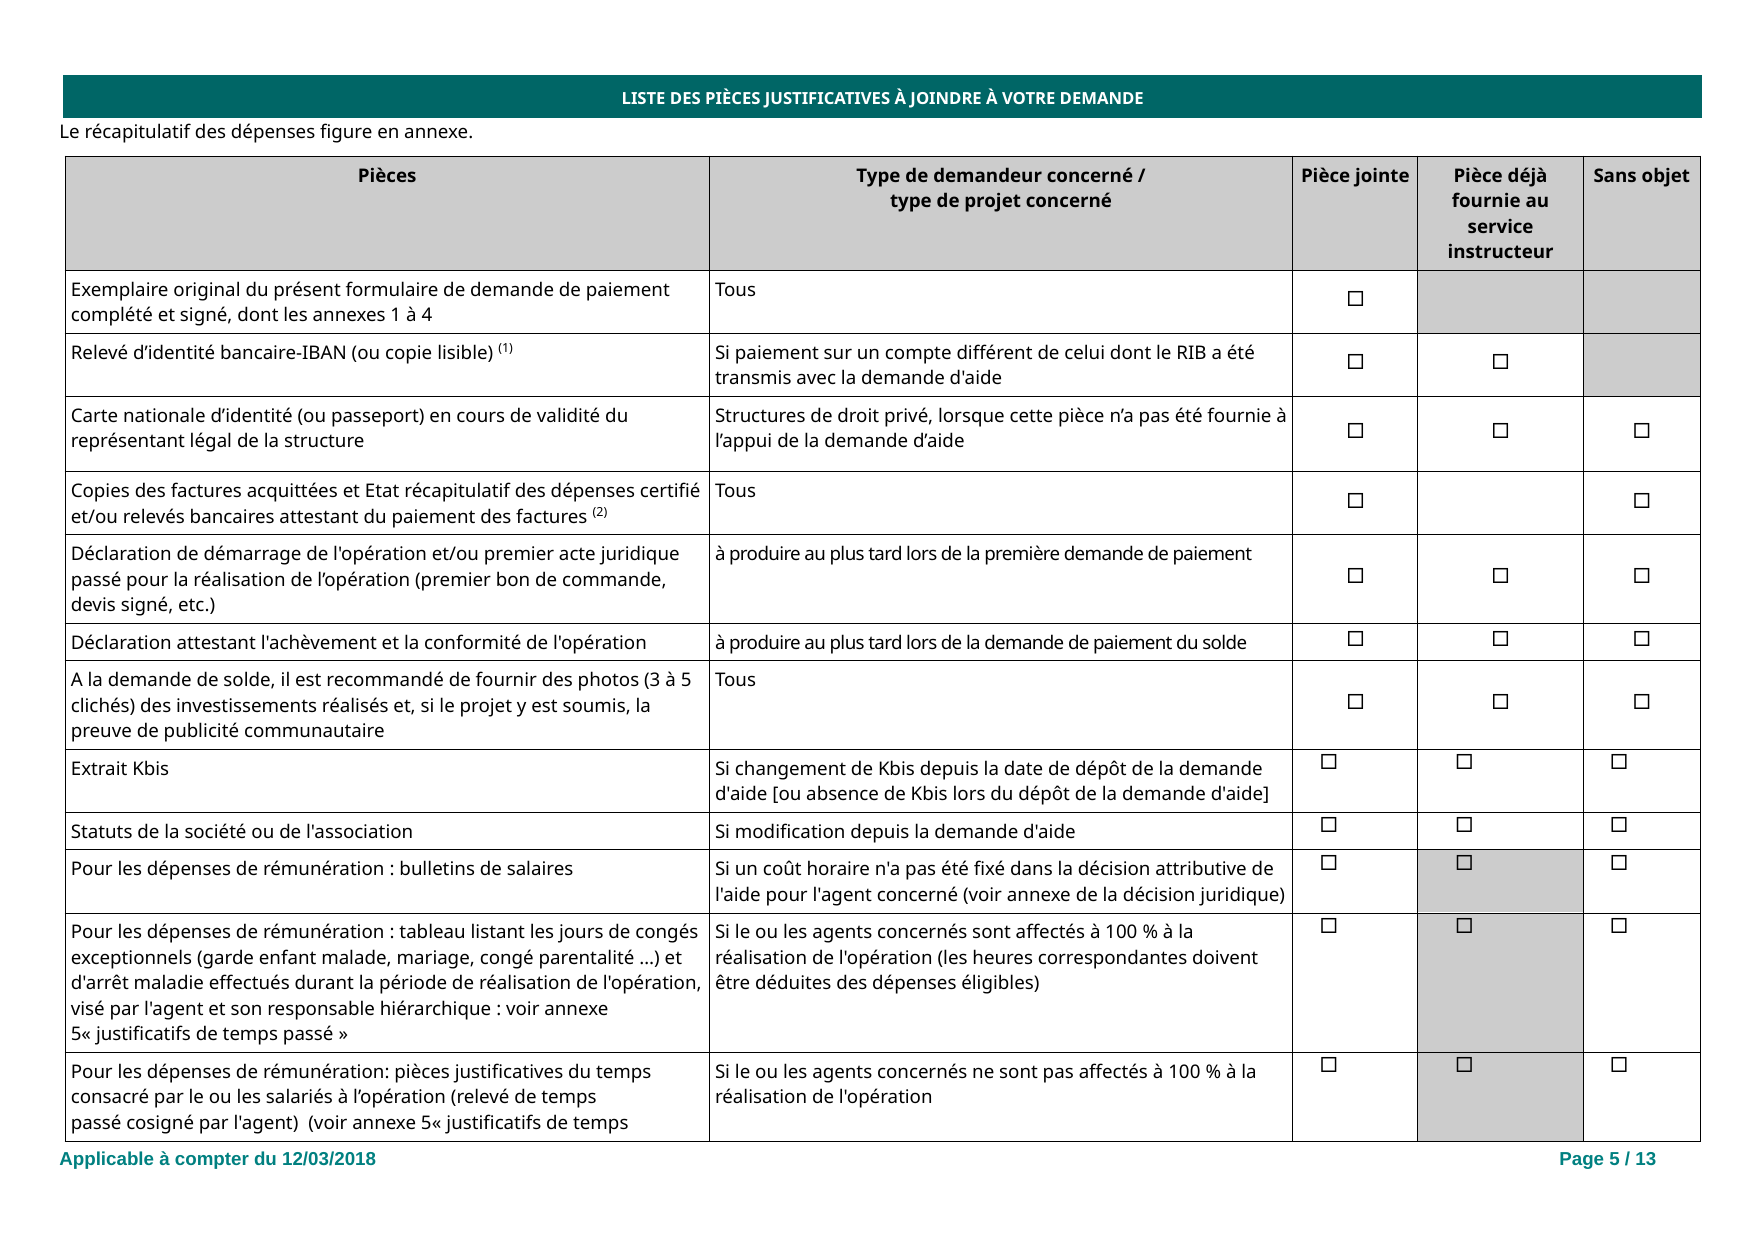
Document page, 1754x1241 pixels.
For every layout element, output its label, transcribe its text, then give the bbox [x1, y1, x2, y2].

table_cell  [1584, 624, 1700, 660]
table_cell Déclaration de démarrage de l'opération et/ou premier acte juridique passé pour la réalisation de l’opération (premier bon de commande, devis signé, etc.) [66, 535, 709, 623]
table_cell  [1584, 397, 1700, 471]
table_cell Tous [710, 271, 1292, 333]
table_cell Carte nationale d’identité (ou passeport) en cours de validité du représentant légal de la structure [66, 397, 709, 471]
table_cell  [1293, 397, 1417, 471]
table_cell  [1418, 850, 1583, 912]
table_cell  [1293, 813, 1417, 849]
table_cell Extrait Kbis [66, 750, 709, 812]
table_cell Si un coût horaire n'a pas été fixé dans la décision attributive de l'aide pour l'agent concerné (voir annexe de la décision juridique) [710, 850, 1292, 912]
table_cell Statuts de la société ou de l'association [66, 813, 709, 849]
table_cell Copies des factures acquittées et Etat récapitulatif des dépenses certifié et/ou relevés bancaires attestant du paiement des factures (2) [66, 472, 709, 534]
table_cell  [1418, 750, 1583, 812]
table_cell  [1418, 624, 1583, 660]
table_cell  [1293, 750, 1417, 812]
table_header Pièces [66, 157, 709, 270]
table_cell à produire au plus tard lors de la première demande de paiement [710, 535, 1292, 623]
table_cell  [1293, 472, 1417, 534]
table_cell  [1584, 813, 1700, 849]
table_header Pièce déjà fournie au service instructeur [1418, 157, 1583, 270]
table_cell Si changement de Kbis depuis la date de dépôt de la demande d'aide [ou absence de Kbis lors du dépôt de la demande d'aide] [710, 750, 1292, 812]
table_cell  [1418, 397, 1583, 471]
table_cell Si le ou les agents concernés sont affectés à 100 % à la réalisation de l'opération (les heures correspondantes doivent être déduites des dépenses éligibles) [710, 914, 1292, 1052]
table_cell  [1293, 624, 1417, 660]
table_cell  [1293, 850, 1417, 912]
table_cell Tous [710, 661, 1292, 749]
table_cell Si paiement sur un compte différent de celui dont le RIB a été transmis avec la demande d'aide [710, 334, 1292, 396]
table_cell Pour les dépenses de rémunération: pièces justificatives du temps consacré par le ou les salariés à l’opération (relevé de temps passé cosigné par l'agent) (voir annexe 5« justificatifs de temps [66, 1053, 709, 1141]
table_cell Si le ou les agents concernés ne sont pas affectés à 100 % à la réalisation de l'opération [710, 1053, 1292, 1141]
table_cell  [1293, 535, 1417, 623]
table_cell  [1293, 661, 1417, 749]
table_cell  [1584, 1053, 1700, 1141]
table_cell Pour les dépenses de rémunération : tableau listant les jours de congés exceptionnels (garde enfant malade, mariage, congé parentalité …) et d'arrêt maladie effectués durant la période de réalisation de l'opération, visé par l'agent et son responsable hiérarchique : voir annexe 5« justificatifs de temps passé » [66, 914, 709, 1052]
table_cell  [1418, 914, 1583, 1052]
table_header Liste des pièces justificatives à joindre à votre demande [66, 78, 1699, 115]
table_cell Exemplaire original du présent formulaire de demande de paiement complété et signé, dont les annexes 1 à 4 [66, 271, 709, 333]
table_cell Si modification depuis la demande d'aide [710, 813, 1292, 849]
table_cell [1418, 472, 1583, 534]
table_cell  [1418, 661, 1583, 749]
table_cell  [1293, 914, 1417, 1052]
table_cell [1418, 271, 1583, 333]
table_cell  [1584, 535, 1700, 623]
table_cell  [1293, 271, 1417, 333]
table_cell  [1418, 1053, 1583, 1141]
table_cell Structures de droit privé, lorsque cette pièce n’a pas été fournie à l’appui de la demande d’aide [710, 397, 1292, 471]
table_cell Relevé d’identité bancaire-IBAN (ou copie lisible) (1) [66, 334, 709, 396]
table_header Type de demandeur concerné / type de projet concerné [710, 157, 1292, 270]
text Le récapitulatif des dépenses figure en annexe. [59, 118, 1695, 144]
table_cell  [1584, 750, 1700, 812]
table_cell  [1584, 472, 1700, 534]
table_cell A la demande de solde, il est recommandé de fournir des photos (3 à 5 clichés) des investissements réalisés et, si le projet y est soumis, la preuve de publicité communautaire [66, 661, 709, 749]
table_cell Pour les dépenses de rémunération : bulletins de salaires [66, 850, 709, 912]
table_cell  [1584, 661, 1700, 749]
table_cell [1584, 334, 1700, 396]
table_cell  [1418, 813, 1583, 849]
table_cell  [1293, 1053, 1417, 1141]
table_header Pièce jointe [1293, 157, 1417, 270]
table_cell Déclaration attestant l'achèvement et la conformité de l'opération [66, 624, 709, 660]
table_header Sans objet [1584, 157, 1700, 270]
table_cell à produire au plus tard lors de la demande de paiement du solde [710, 624, 1292, 660]
table_cell  [1293, 334, 1417, 396]
table_cell  [1418, 334, 1583, 396]
table_cell  [1418, 535, 1583, 623]
table_cell  [1584, 914, 1700, 1052]
table_cell  [1584, 850, 1700, 912]
table_cell Tous [710, 472, 1292, 534]
table_cell [1584, 271, 1700, 333]
